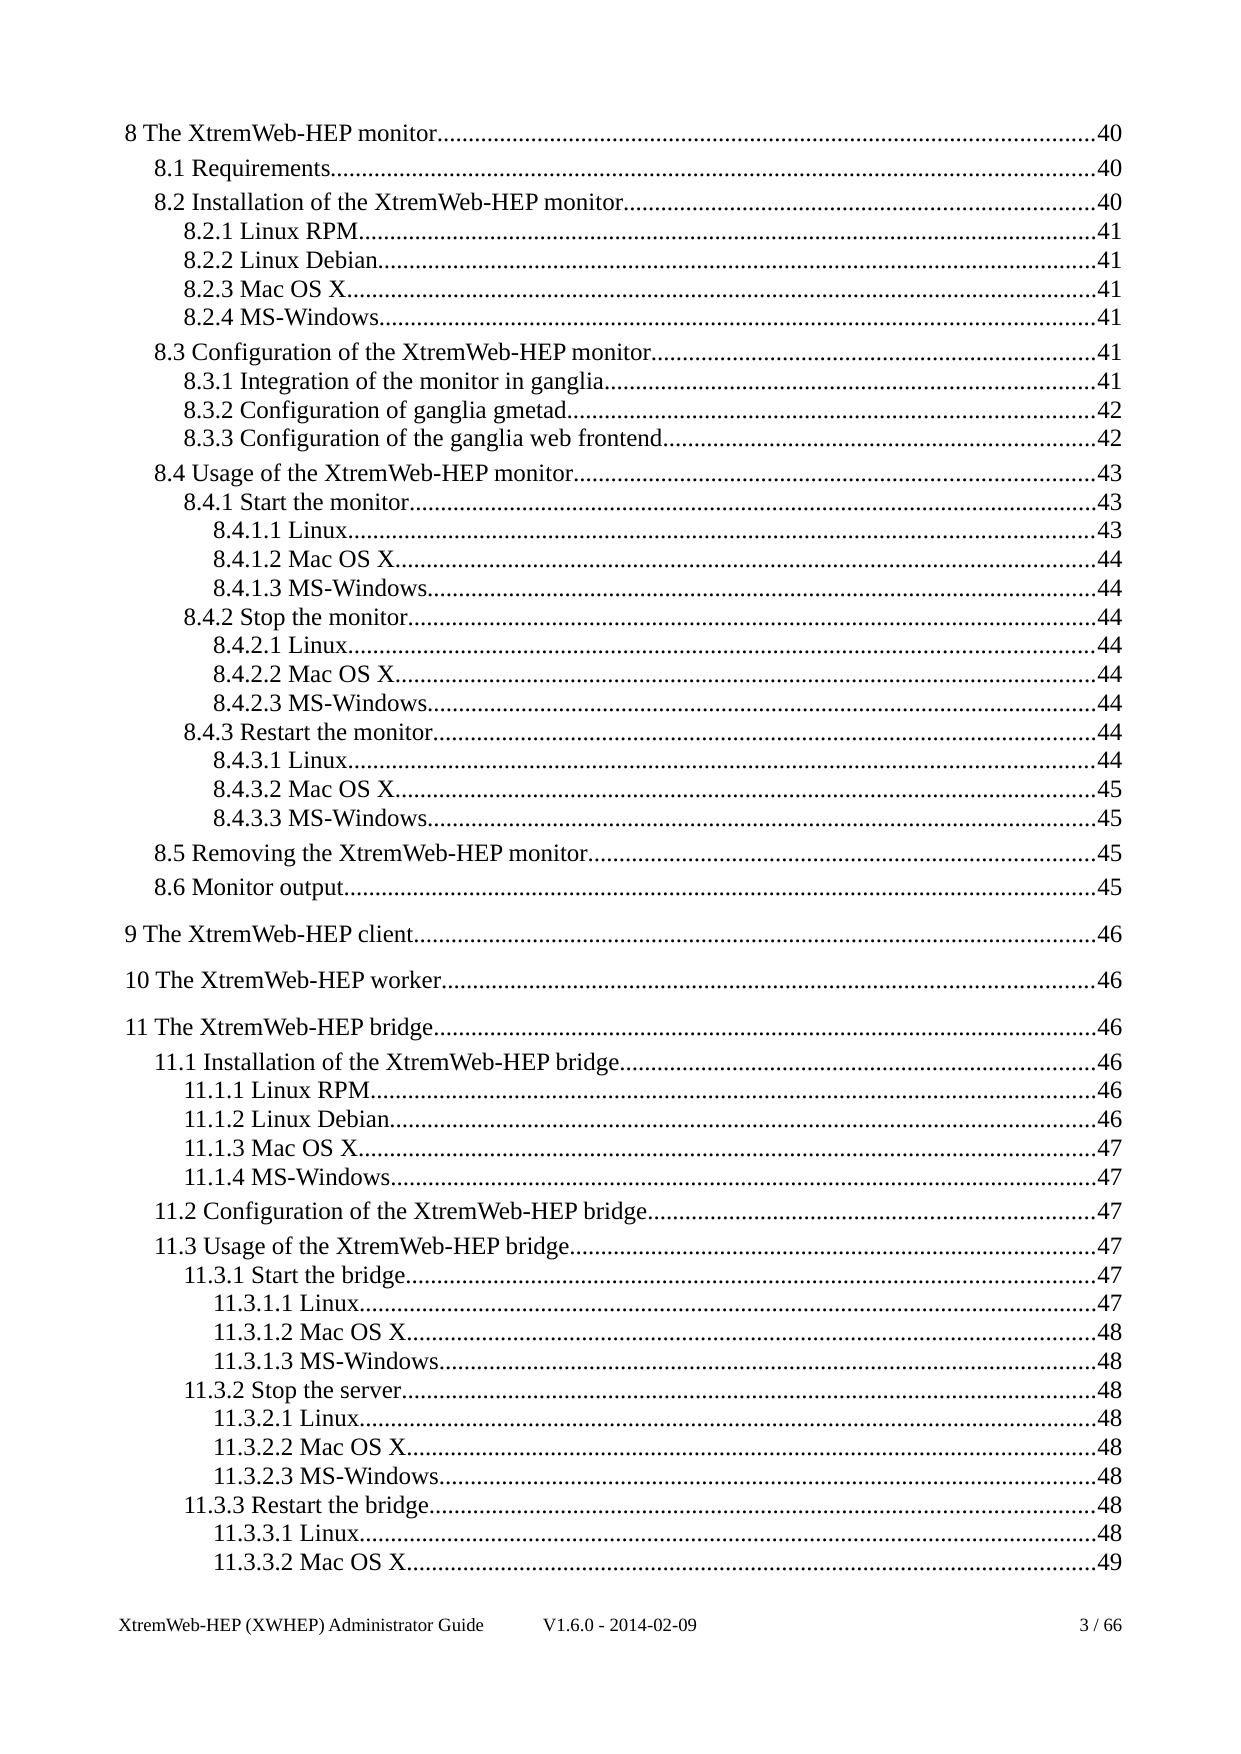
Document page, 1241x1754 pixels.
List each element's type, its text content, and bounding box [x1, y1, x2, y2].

text 11.3.2 Stop the server 48 [177, 1375, 1122, 1403]
text 8.2.4 MS-Windows 41 [177, 302, 1122, 331]
text 11.1 Installation of the XtremWeb-HEP bridge 46 [148, 1047, 1122, 1075]
text 11.3.3.2 Mac OS X 49 [207, 1547, 1122, 1576]
text 8.4.1.2 Mac OS X 44 [207, 544, 1122, 573]
text 8.6 Monitor output 45 [148, 872, 1122, 901]
text 11.1.4 MS-Windows 47 [177, 1162, 1122, 1190]
text 8.4.3.3 MS-Windows 45 [207, 803, 1122, 832]
text 8.4.2 Stop the monitor 44 [177, 602, 1122, 631]
text 8.3.1 Integration of the monitor in ganglia 41 [177, 366, 1122, 395]
text 11.3.2.3 MS-Windows 48 [207, 1461, 1122, 1490]
text 8 The XtremWeb-HEP monitor 40 [118, 118, 1122, 147]
text 11.3.2.1 Linux 48 [207, 1403, 1122, 1432]
text 8.4.2.2 Mac OS X 44 [207, 659, 1122, 688]
text 8.3.2 Configuration of ganglia gmetad 42 [177, 395, 1122, 423]
text 8.4.3.1 Linux 44 [207, 746, 1122, 774]
text 8.4 Usage of the XtremWeb-HEP monitor 43 [148, 458, 1122, 487]
text 11.1.1 Linux RPM 46 [177, 1075, 1122, 1104]
text 11.3 Usage of the XtremWeb-HEP bridge 47 [148, 1231, 1122, 1260]
text 8.4.2.1 Linux 44 [207, 631, 1122, 659]
text 11.3.1.2 Mac OS X 48 [207, 1317, 1122, 1346]
text 8.2.2 Linux Debian 41 [177, 245, 1122, 274]
text 11.3.1.1 Linux 47 [207, 1288, 1122, 1317]
text 11.3.2.2 Mac OS X 48 [207, 1432, 1122, 1461]
text 8.4.3 Restart the monitor 44 [177, 717, 1122, 746]
text 11 The XtremWeb-HEP bridge 46 [118, 1012, 1122, 1041]
text 11.3.3.1 Linux 48 [207, 1518, 1122, 1547]
text 11.1.3 Mac OS X 47 [177, 1133, 1122, 1162]
text 11.3.3 Restart the bridge 48 [177, 1490, 1122, 1518]
text 8.2.3 Mac OS X 41 [177, 274, 1122, 302]
text 9 The XtremWeb-HEP client 46 [118, 919, 1122, 948]
text 11.1.2 Linux Debian 46 [177, 1104, 1122, 1133]
text 8.3 Configuration of the XtremWeb-HEP monitor 41 [148, 337, 1122, 366]
text 8.4.3.2 Mac OS X 45 [207, 774, 1122, 803]
text 8.4.1.3 MS-Windows 44 [207, 573, 1122, 602]
text 8.4.1 Start the monitor 43 [177, 487, 1122, 516]
text 8.3.3 Configuration of the ganglia web frontend 42 [177, 423, 1122, 452]
text 8.4.1.1 Linux 43 [207, 516, 1122, 544]
text 11.2 Configuration of the XtremWeb-HEP bridge 47 [148, 1196, 1122, 1225]
text 8.2 Installation of the XtremWeb-HEP monitor 40 [148, 187, 1122, 216]
text 8.5 Removing the XtremWeb-HEP monitor 45 [148, 838, 1122, 867]
text 11.3.1.3 MS-Windows 48 [207, 1346, 1122, 1375]
text 11.3.1 Start the bridge 47 [177, 1260, 1122, 1288]
text 8.4.2.3 MS-Windows 44 [207, 688, 1122, 717]
text 8.2.1 Linux RPM 41 [177, 216, 1122, 245]
text 8.1 Requirements 40 [148, 153, 1122, 182]
text 10 The XtremWeb-HEP worker 46 [118, 965, 1122, 994]
